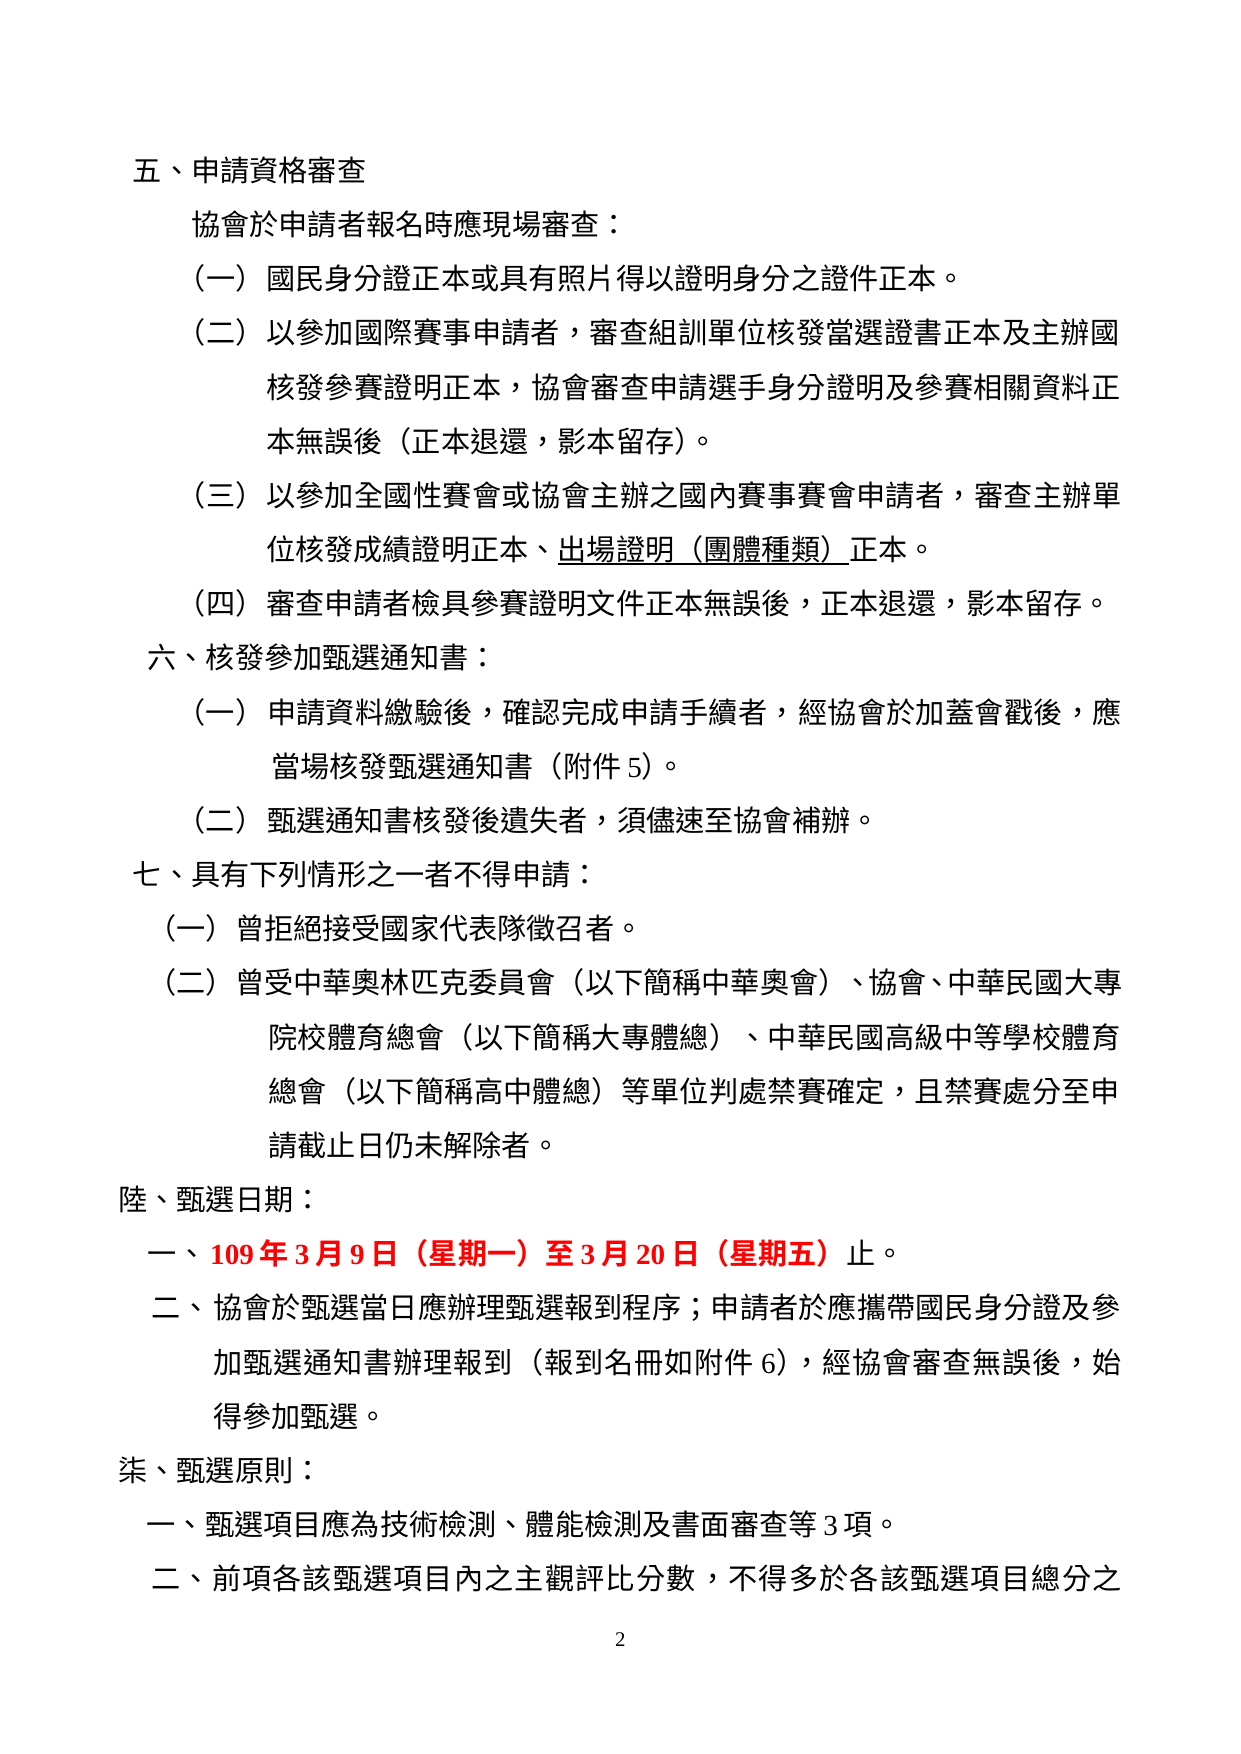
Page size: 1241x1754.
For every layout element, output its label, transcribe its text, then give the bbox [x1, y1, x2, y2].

text 六、核發參加甄選通知書： [118, 629, 1122, 683]
text 協會於申請者報名時應現場審查： [118, 196, 1122, 250]
text 二、前項各該甄選項目內之主觀評比分數，不得多於各該甄選項目總分之 [133, 1550, 1122, 1604]
list 109年3月9日（星期一）至3月20日（星期五）止。 [148, 1225, 1122, 1279]
text 一、甄選項目應為技術檢測、體能檢測及書面審查等3項。 [133, 1496, 1122, 1550]
list 申請資料繳驗後，確認完成申請手續者，經協會於加蓋會戳後，應當場核發甄選通知書（附件5）。 [176, 683, 1122, 792]
text （二）曾受中華奧林匹克委員會（以下簡稱中華奧會）、協會、中華民國大專院校體育總會（以下簡稱大專體總）、中華民國高級中等學校體育總會（以下簡稱高中體總）等單位判處禁賽確定，且禁賽處分至申請截止日仍未解除者。 [118, 954, 1122, 1171]
list 協會於甄選當日應辦理甄選報到程序；申請者於應攜帶國民身分證及參加甄選通知書辦理報到（報到名冊如附件6），經協會審查無誤後，始得參加甄選。 [152, 1279, 1122, 1442]
list 國民身分證正本或具有照片得以證明身分之證件正本。 [177, 250, 1122, 304]
list 甄選通知書核發後遺失者，須儘速至協會補辦。 [176, 792, 1122, 846]
text 七、具有下列情形之一者不得申請： [118, 846, 1122, 900]
list 以參加國際賽事申請者，審查組訓單位核發當選證書正本及主辦國核發參賽證明正本，協會審查申請選手身分證明及參賽相關資料正本無誤後（正本退還，影本留存）。 [177, 304, 1122, 467]
text 柒、甄選原則： [118, 1442, 1122, 1496]
text （一）曾拒絕接受國家代表隊徵召者。 [118, 900, 1122, 954]
text 陸、甄選日期： [118, 1171, 1122, 1225]
list 審查申請者檢具參賽證明文件正本無誤後，正本退還，影本留存。 [177, 575, 1122, 629]
text 五、申請資格審查 [118, 142, 1122, 196]
list 以參加全國性賽會或協會主辦之國內賽事賽會申請者，審查主辦單位核發成績證明正本、出場證明（團體種類）正本。 [177, 467, 1122, 575]
